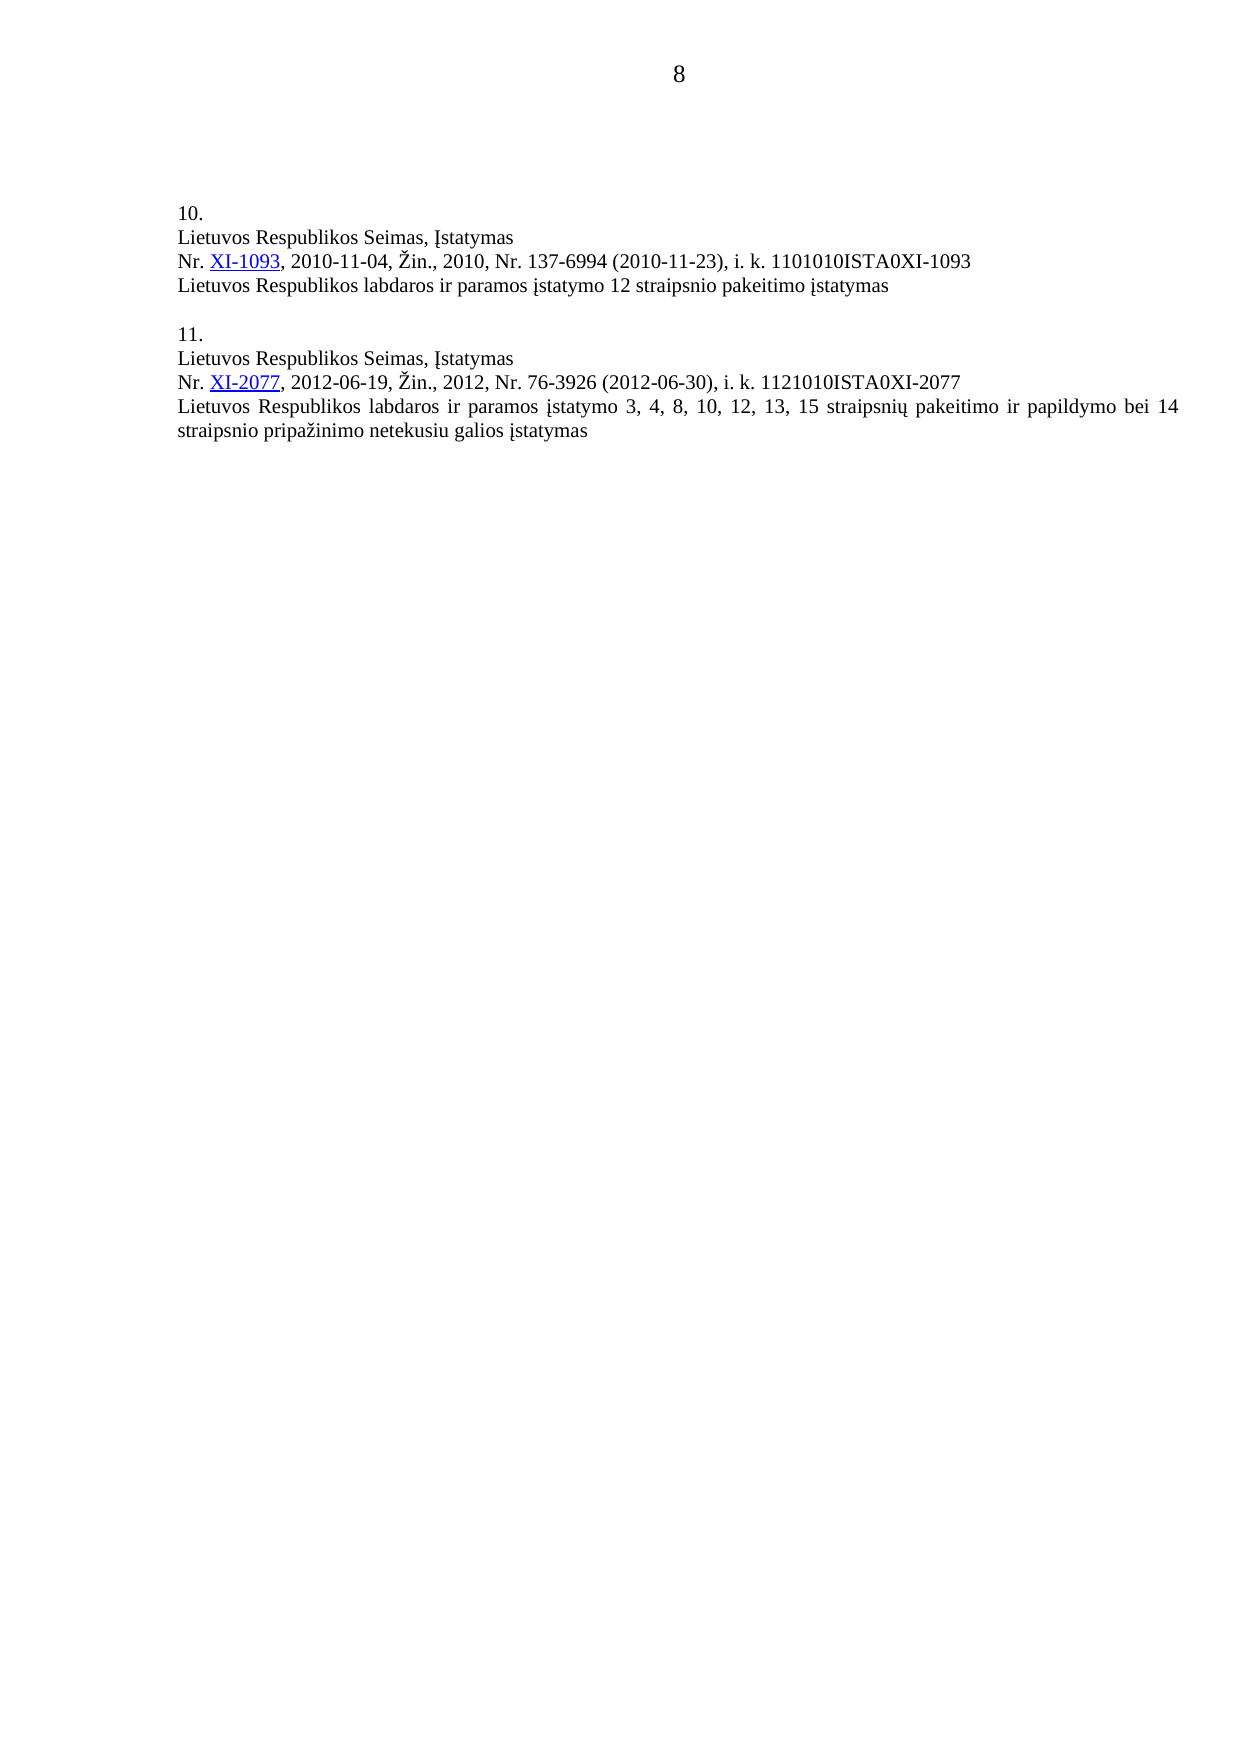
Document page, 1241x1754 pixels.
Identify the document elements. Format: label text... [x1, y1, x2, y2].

text Lietuvos Respublikos Seimas, Įstatymas [177, 346, 1181, 370]
text Lietuvos Respublikos labdaros ir paramos įstatymo 3, 4, 8, 10, 12, 13, 15 straipsnių pakeitimo ir papildymo bei 14 straipsnio pripažinimo netekusiu galios įstatymas [177, 394, 1181, 442]
text 10. [177, 201, 1181, 225]
text Lietuvos Respublikos Seimas, Įstatymas [177, 225, 1181, 249]
text 11. [177, 322, 1181, 346]
text Nr. XI-1093, 2010-11-04, Žin., 2010, Nr. 137-6994 (2010-11-23), i. k. 1101010ISTA0XI-1093 [177, 249, 1181, 273]
text Lietuvos Respublikos labdaros ir paramos įstatymo 12 straipsnio pakeitimo įstatymas [177, 273, 1181, 297]
text Nr. XI-2077, 2012-06-19, Žin., 2012, Nr. 76-3926 (2012-06-30), i. k. 1121010ISTA0XI-2077 [177, 370, 1181, 394]
